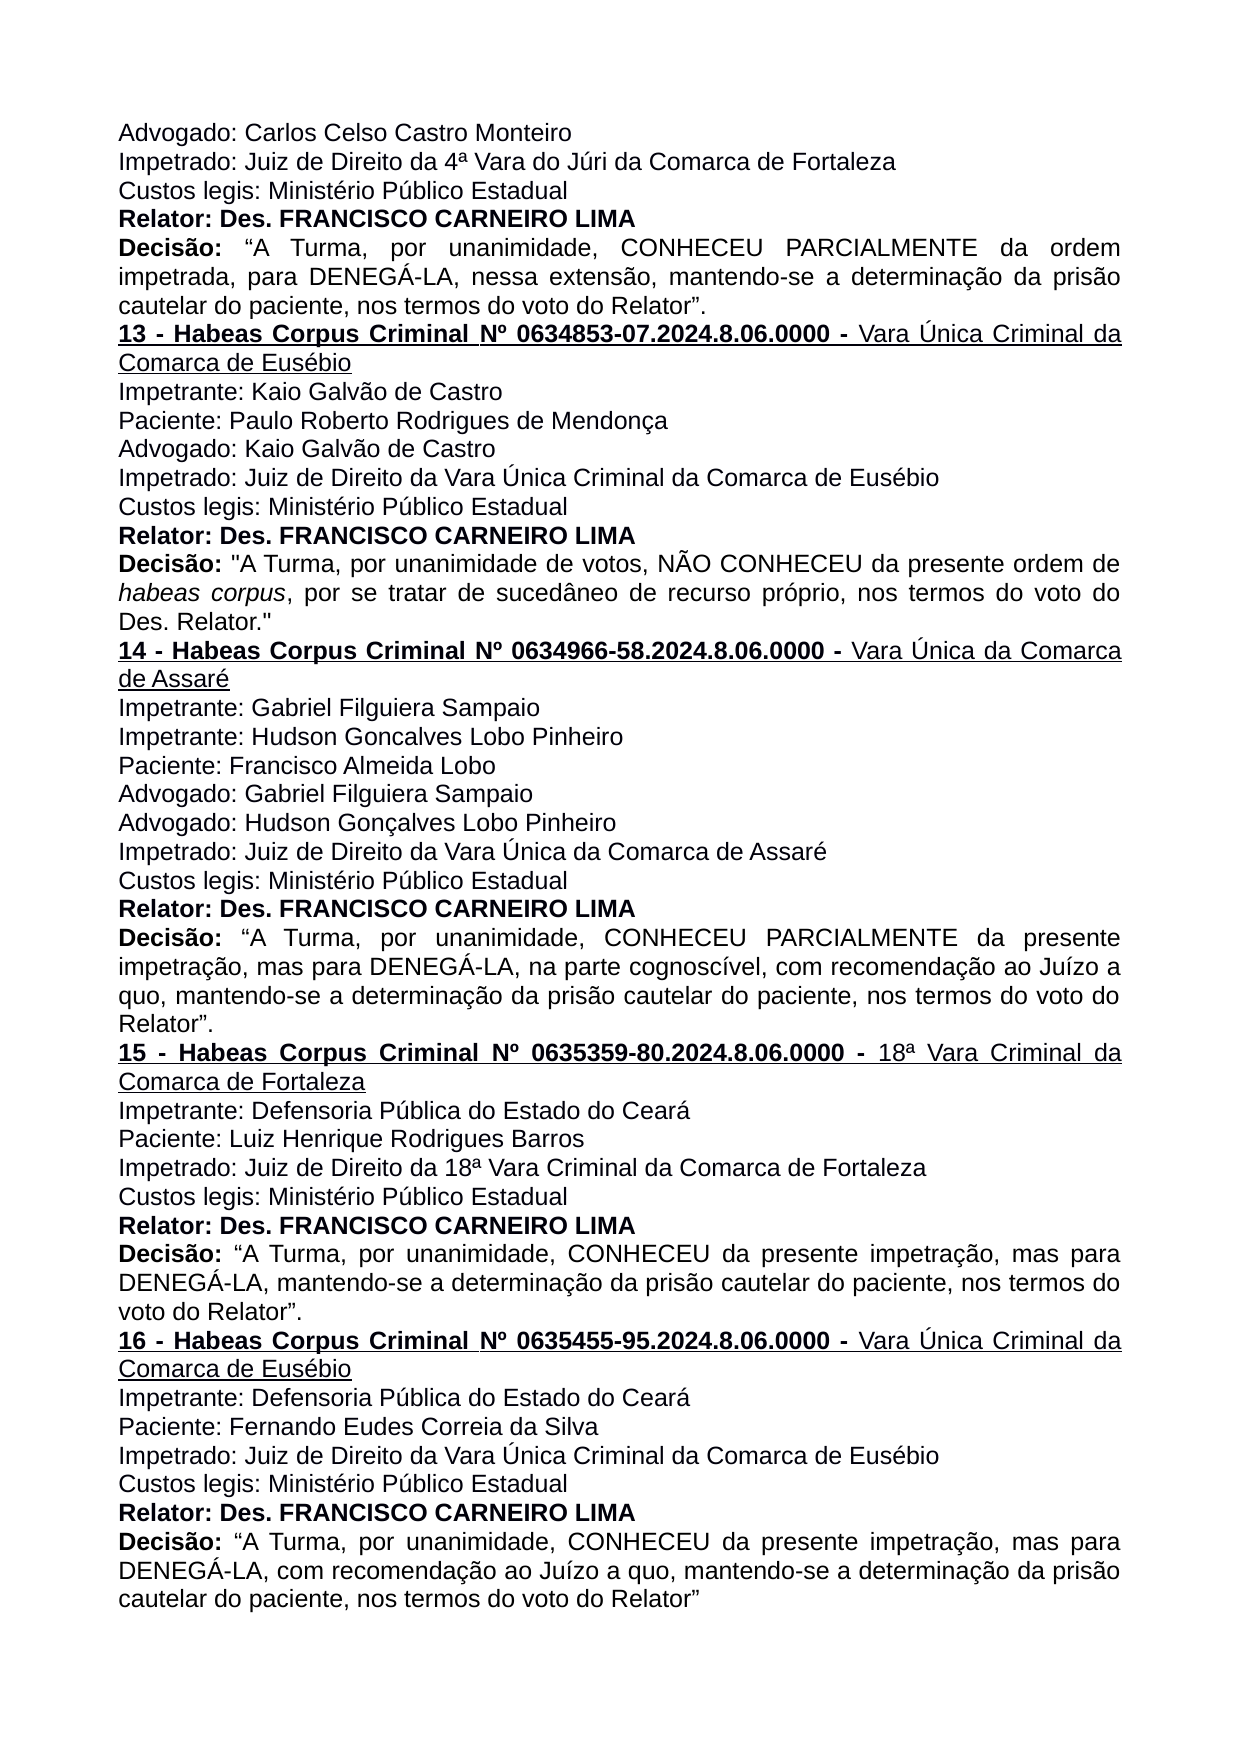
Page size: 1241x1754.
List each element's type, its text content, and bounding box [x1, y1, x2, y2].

text Custos legis: Ministério Público Estadual [118, 1469, 1122, 1498]
text 15 - Habeas Corpus Criminal Nº 0635359-80.2024.8.06.0000 - 18ª Vara Criminal da [118, 1038, 1122, 1063]
text Comarca de Fortaleza [118, 1064, 1122, 1096]
text Impetrante: Defensoria Pública do Estado do Ceará [118, 1383, 1122, 1412]
text Decisão: “A Turma, por unanimidade, CONHECEU da presente impetração, mas para DENEGÁ-LA, com recomendação ao Juízo a quo, mantendo-se a determinação da prisão cautelar do paciente, nos termos do voto do Relator” [118, 1527, 1122, 1613]
text Relator: Des. FRANCISCO CARNEIRO LIMA [118, 894, 1122, 923]
text Decisão: “A Turma, por unanimidade, CONHECEU da presente impetração, mas para DENEGÁ-LA, mantendo-se a determinação da prisão cautelar do paciente, nos termos do voto do Relator”. [118, 1239, 1122, 1326]
text Relator: Des. FRANCISCO CARNEIRO LIMA [118, 521, 1122, 549]
text Impetrado: Juiz de Direito da Vara Única Criminal da Comarca de Eusébio [118, 1441, 1122, 1469]
text Decisão: "A Turma, por unanimidade de votos, NÃO CONHECEU da presente ordem de habeas corpus, por se tratar de sucedâneo de recurso próprio, nos termos do voto do Des. Relator." [118, 549, 1122, 636]
text 16 - Habeas Corpus Criminal Nº 0635455-95.2024.8.06.0000 - Vara Única Criminal da [118, 1326, 1122, 1351]
text Relator: Des. FRANCISCO CARNEIRO LIMA [118, 1211, 1122, 1239]
text Custos legis: Ministério Público Estadual [118, 492, 1122, 521]
text Decisão: “A Turma, por unanimidade, CONHECEU PARCIALMENTE da presente impetração, mas para DENEGÁ-LA, na parte cognoscível, com recomendação ao Juízo a quo, mantendo-se a determinação da prisão cautelar do paciente, nos termos do voto do Relator”. [118, 923, 1122, 1038]
text Impetrante: Kaio Galvão de Castro [118, 377, 1122, 406]
text Advogado: Kaio Galvão de Castro [118, 434, 1122, 463]
text Relator: Des. FRANCISCO CARNEIRO LIMA [118, 204, 1122, 233]
text Impetrado: Juiz de Direito da Vara Única da Comarca de Assaré [118, 837, 1122, 866]
text Custos legis: Ministério Público Estadual [118, 176, 1122, 204]
text Impetrado: Juiz de Direito da 4ª Vara do Júri da Comarca de Fortaleza [118, 147, 1122, 176]
text Comarca de Eusébio [118, 1352, 1122, 1383]
text Paciente: Paulo Roberto Rodrigues de Mendonça [118, 406, 1122, 434]
text Advogado: Carlos Celso Castro Monteiro [118, 118, 1122, 147]
text Decisão: “A Turma, por unanimidade, CONHECEU PARCIALMENTE da ordem impetrada, para DENEGÁ-LA, nessa extensão, mantendo-se a determinação da prisão cautelar do paciente, nos termos do voto do Relator”. [118, 233, 1122, 319]
text Comarca de Eusébio [118, 345, 1122, 377]
text Paciente: Fernando Eudes Correia da Silva [118, 1412, 1122, 1441]
text 14 - Habeas Corpus Criminal Nº 0634966-58.2024.8.06.0000 - Vara Única da Comarca [118, 636, 1122, 661]
text Custos legis: Ministério Público Estadual [118, 866, 1122, 894]
text Paciente: Luiz Henrique Rodrigues Barros [118, 1124, 1122, 1153]
text Impetrante: Gabriel Filguiera Sampaio [118, 693, 1122, 722]
text 13 - Habeas Corpus Criminal Nº 0634853-07.2024.8.06.0000 - Vara Única Criminal da [118, 319, 1122, 344]
text Impetrante: Hudson Goncalves Lobo Pinheiro [118, 722, 1122, 751]
text Relator: Des. FRANCISCO CARNEIRO LIMA [118, 1498, 1122, 1527]
text Impetrado: Juiz de Direito da Vara Única Criminal da Comarca de Eusébio [118, 463, 1122, 492]
text de Assaré [118, 662, 1122, 693]
text Paciente: Francisco Almeida Lobo [118, 751, 1122, 779]
text Advogado: Hudson Gonçalves Lobo Pinheiro [118, 808, 1122, 837]
text Advogado: Gabriel Filguiera Sampaio [118, 779, 1122, 808]
text Custos legis: Ministério Público Estadual [118, 1182, 1122, 1211]
text Impetrado: Juiz de Direito da 18ª Vara Criminal da Comarca de Fortaleza [118, 1153, 1122, 1182]
text Impetrante: Defensoria Pública do Estado do Ceará [118, 1096, 1122, 1124]
